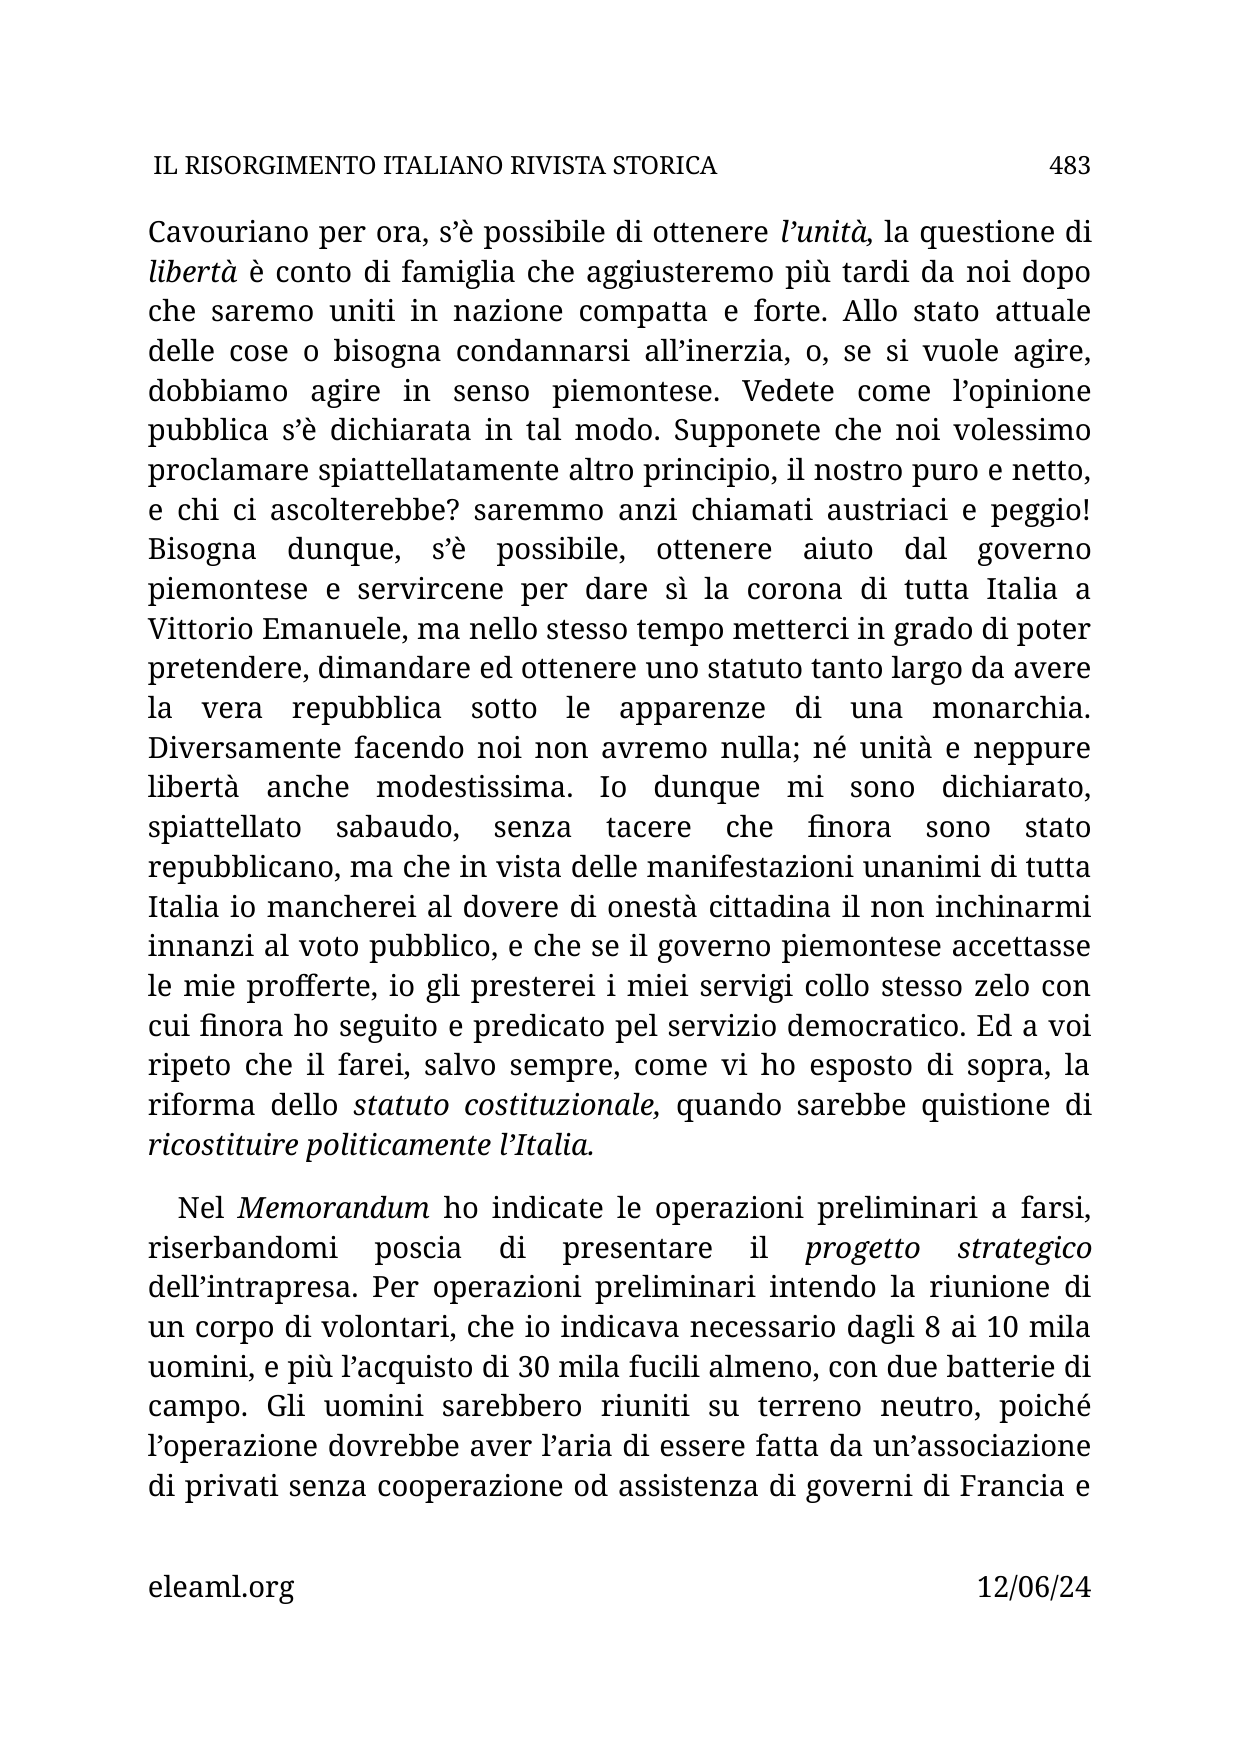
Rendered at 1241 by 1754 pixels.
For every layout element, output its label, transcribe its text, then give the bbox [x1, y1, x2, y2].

text Cavouriano per ora, s’è possibile di ottenere l’unità, la questione di libertà è conto di famiglia che aggiusteremo più tardi da noi dopo che saremo uniti in nazione compatta e forte. Allo stato attuale delle cose o bisogna condannarsi all’inerzia, o, se si vuole agire, dobbiamo agire in senso piemontese. Vedete come l’opinione pubblica s’è dichiarata in tal modo. Supponete che noi volessimo proclamare spiattellatamente altro principio, il nostro puro e netto, e chi ci ascolterebbe? saremmo anzi chiamati austriaci e peggio! Bisogna dunque, s’è possibile, ottenere aiuto dal governo piemontese e servircene per dare sì la corona di tutta Italia a Vittorio Emanuele, ma nello stesso tempo metterci in grado di poter pretendere, dimandare ed ottenere uno statuto tanto largo da avere la vera repubblica sotto le apparenze di una monarchia. Diversamente facendo noi non avremo nulla; né unità e neppure libertà anche modestissima. Io dunque mi sono dichiarato, spiattellato sabaudo, senza tacere che finora sono stato repubblicano, ma che in vista delle manifestazioni unanimi di tutta Italia io mancherei al dovere di onestà cittadina il non inchinarmi innanzi al voto pubblico, e che se il governo piemontese accettasse le mie profferte, io gli presterei i miei servigi collo stesso zelo con cui finora ho seguito e predicato pel servizio democratico. Ed a voi ripeto che il farei, salvo sempre, come vi ho esposto di sopra, la riforma dello statuto costituzionale, quando sarebbe quistione di ricostituire politicamente l’Italia. [148, 211, 1093, 1164]
text Nel Memorandum ho indicate le operazioni preliminari a farsi, riserbandomi poscia di presentare il progetto strategico dell’intrapresa. Per operazioni preliminari intendo la riunione di un corpo di volontari, che io indicava necessario dagli 8 ai 10 mila uomini, e più l’acquisto di 30 mila fucili almeno, con due batterie di campo. Gli uomini sarebbero riuniti su terreno neutro, poiché l’operazione dovrebbe aver l’aria di essere fatta da un’associazione di privati senza cooperazione od assistenza di governi di Francia e [148, 1187, 1093, 1505]
